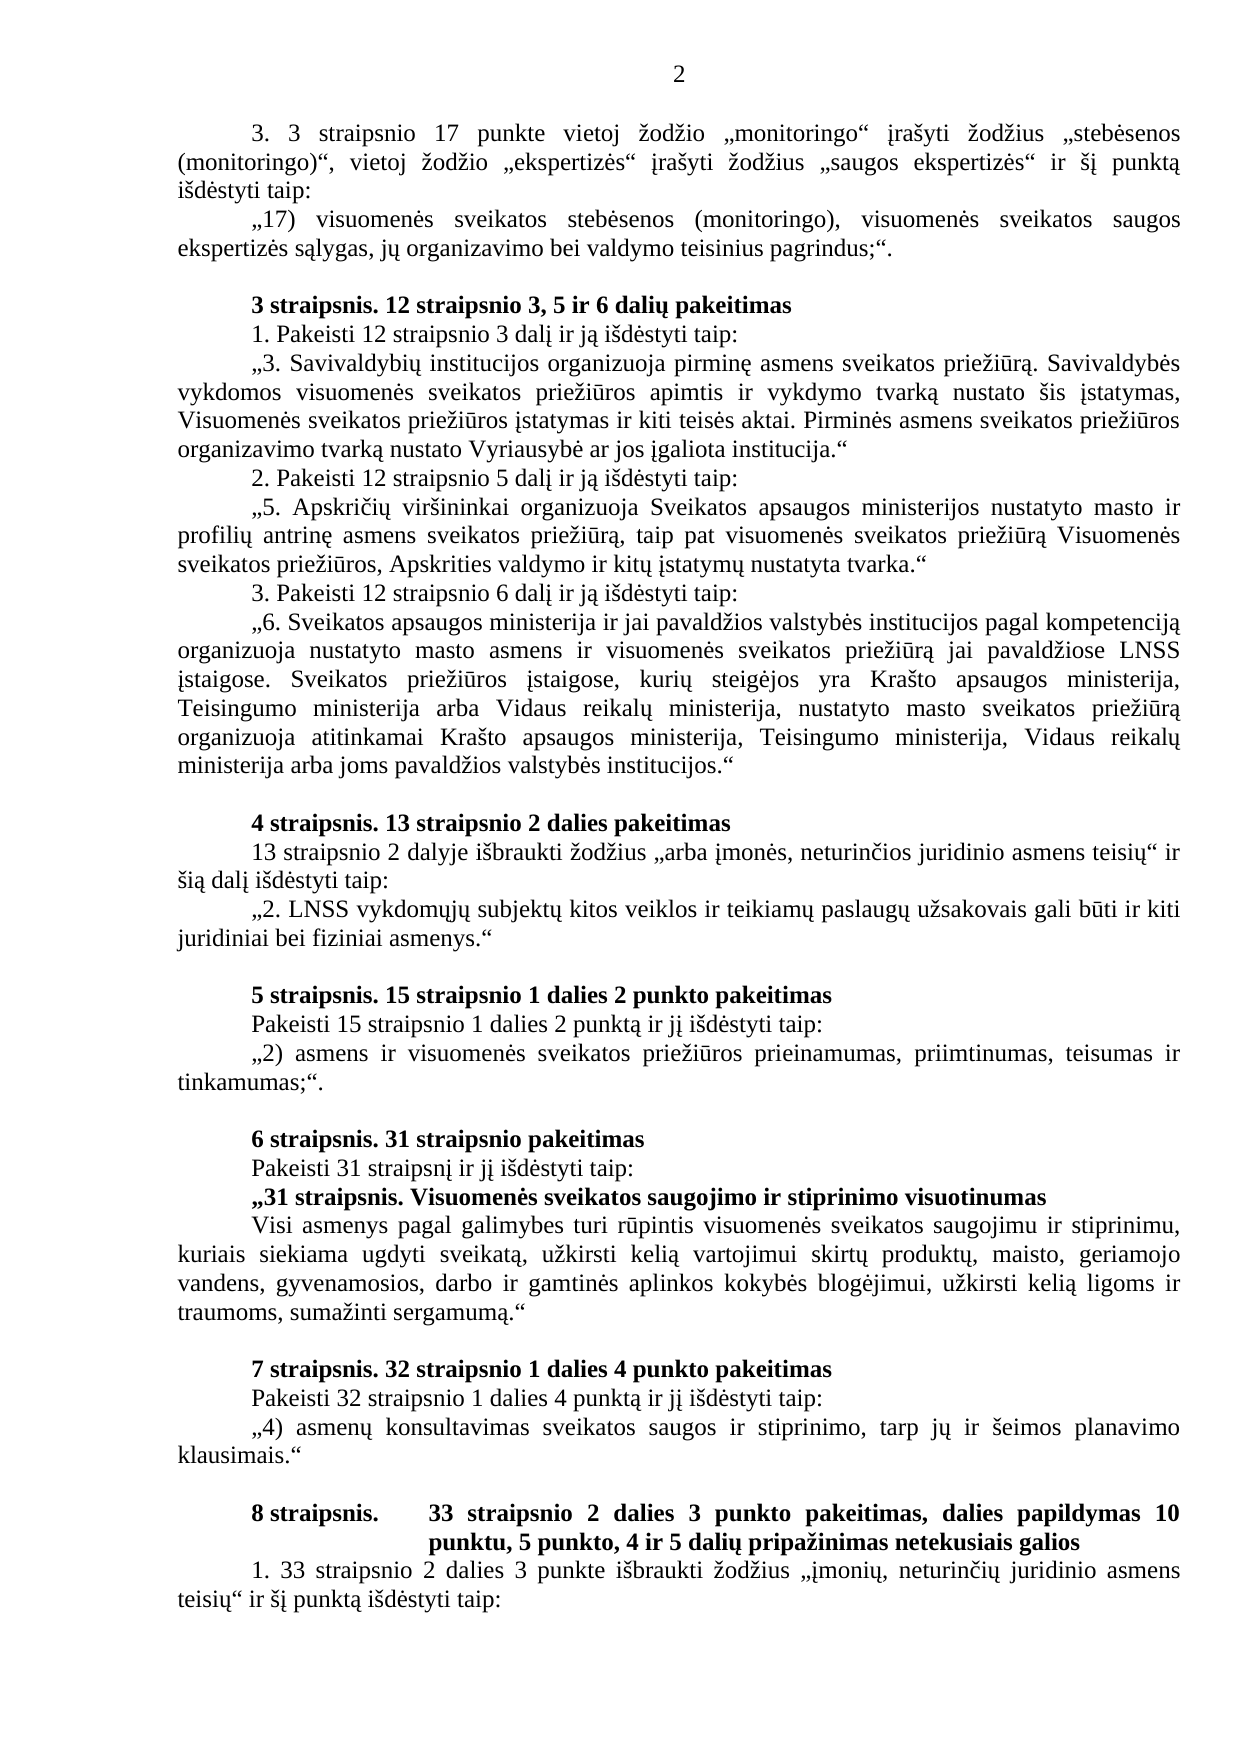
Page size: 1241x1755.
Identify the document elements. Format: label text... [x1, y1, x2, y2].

text 2. Pakeisti 12 straipsnio 5 dalį ir ją išdėstyti taip: [177, 463, 1181, 492]
text „2) asmens ir visuomenės sveikatos priežiūros prieinamumas, priimtinumas, teisumas ir tinkamumas;“. [177, 1038, 1181, 1096]
text 3. 3 straipsnio 17 punkte vietoj žodžio „monitoringo“ įrašyti žodžius „stebėsenos (monitoringo)“, vietoj žodžio „ekspertizės“ įrašyti žodžius „saugos ekspertizės“ ir šį punktą išdėstyti taip: [177, 118, 1181, 204]
text 3 straipsnis. 12 straipsnio 3, 5 ir 6 dalių pakeitimas [177, 291, 1181, 319]
text „31 straipsnis. Visuomenės sveikatos saugojimo ir stiprinimo visuotinumas [177, 1182, 1181, 1211]
text 7 straipsnis. 32 straipsnio 1 dalies 4 punkto pakeitimas [177, 1354, 1181, 1383]
text Visi asmenys pagal galimybes turi rūpintis visuomenės sveikatos saugojimu ir stiprinimu, kuriais siekiama ugdyti sveikatą, užkirsti kelią vartojimui skirtų produktų, maisto, geriamojo vandens, gyvenamosios, darbo ir gamtinės aplinkos kokybės blogėjimui, užkirsti kelią ligoms ir traumoms, sumažinti sergamumą.“ [177, 1211, 1181, 1326]
text Pakeisti 15 straipsnio 1 dalies 2 punktą ir jį išdėstyti taip: [177, 1009, 1181, 1038]
text 13 straipsnio 2 dalyje išbraukti žodžius „arba įmonės, neturinčios juridinio asmens teisių“ ir šią dalį išdėstyti taip: [177, 837, 1181, 894]
text 8 straipsnis. 33 straipsnio 2 dalies 3 punkto pakeitimas, dalies papildymas 10 punktu, 5 punkto, 4 ir 5 dalių pripažinimas netekusiais galios [251, 1498, 1181, 1556]
text 1. 33 straipsnio 2 dalies 3 punkte išbraukti žodžius „įmonių, neturinčių juridinio asmens teisių“ ir šį punktą išdėstyti taip: [177, 1556, 1181, 1613]
text „5. Apskričių viršininkai organizuoja Sveikatos apsaugos ministerijos nustatyto masto ir profilių antrinę asmens sveikatos priežiūrą, taip pat visuomenės sveikatos priežiūrą Visuomenės sveikatos priežiūros, Apskrities valdymo ir kitų įstatymų nustatyta tvarka.“ [177, 492, 1181, 578]
text „3. Savivaldybių institucijos organizuoja pirminę asmens sveikatos priežiūrą. Savivaldybės vykdomos visuomenės sveikatos priežiūros apimtis ir vykdymo tvarką nustato šis įstatymas, Visuomenės sveikatos priežiūros įstatymas ir kiti teisės aktai. Pirminės asmens sveikatos priežiūros organizavimo tvarką nustato Vyriausybė ar jos įgaliota institucija.“ [177, 348, 1181, 463]
text 1. Pakeisti 12 straipsnio 3 dalį ir ją išdėstyti taip: [177, 319, 1181, 348]
text „6. Sveikatos apsaugos ministerija ir jai pavaldžios valstybės institucijos pagal kompetenciją organizuoja nustatyto masto asmens ir visuomenės sveikatos priežiūrą jai pavaldžiose LNSS įstaigose. Sveikatos priežiūros įstaigose, kurių steigėjos yra Krašto apsaugos ministerija, Teisingumo ministerija arba Vidaus reikalų ministerija, nustatyto masto sveikatos priežiūrą organizuoja atitinkamai Krašto apsaugos ministerija, Teisingumo ministerija, Vidaus reikalų ministerija arba joms pavaldžios valstybės institucijos.“ [177, 607, 1181, 779]
text 5 straipsnis. 15 straipsnio 1 dalies 2 punkto pakeitimas [177, 981, 1181, 1009]
text Pakeisti 32 straipsnio 1 dalies 4 punktą ir jį išdėstyti taip: [177, 1383, 1181, 1412]
text Pakeisti 31 straipsnį ir jį išdėstyti taip: [177, 1153, 1181, 1182]
text „4) asmenų konsultavimas sveikatos saugos ir stiprinimo, tarp jų ir šeimos planavimo klausimais.“ [177, 1412, 1181, 1469]
text „2. LNSS vykdomųjų subjektų kitos veiklos ir teikiamų paslaugų užsakovais gali būti ir kiti juridiniai bei fiziniai asmenys.“ [177, 894, 1181, 952]
text 3. Pakeisti 12 straipsnio 6 dalį ir ją išdėstyti taip: [177, 578, 1181, 607]
text 4 straipsnis. 13 straipsnio 2 dalies pakeitimas [177, 808, 1181, 837]
text 6 straipsnis. 31 straipsnio pakeitimas [177, 1124, 1181, 1153]
text „17) visuomenės sveikatos stebėsenos (monitoringo), visuomenės sveikatos saugos ekspertizės sąlygas, jų organizavimo bei valdymo teisinius pagrindus;“. [177, 204, 1181, 262]
